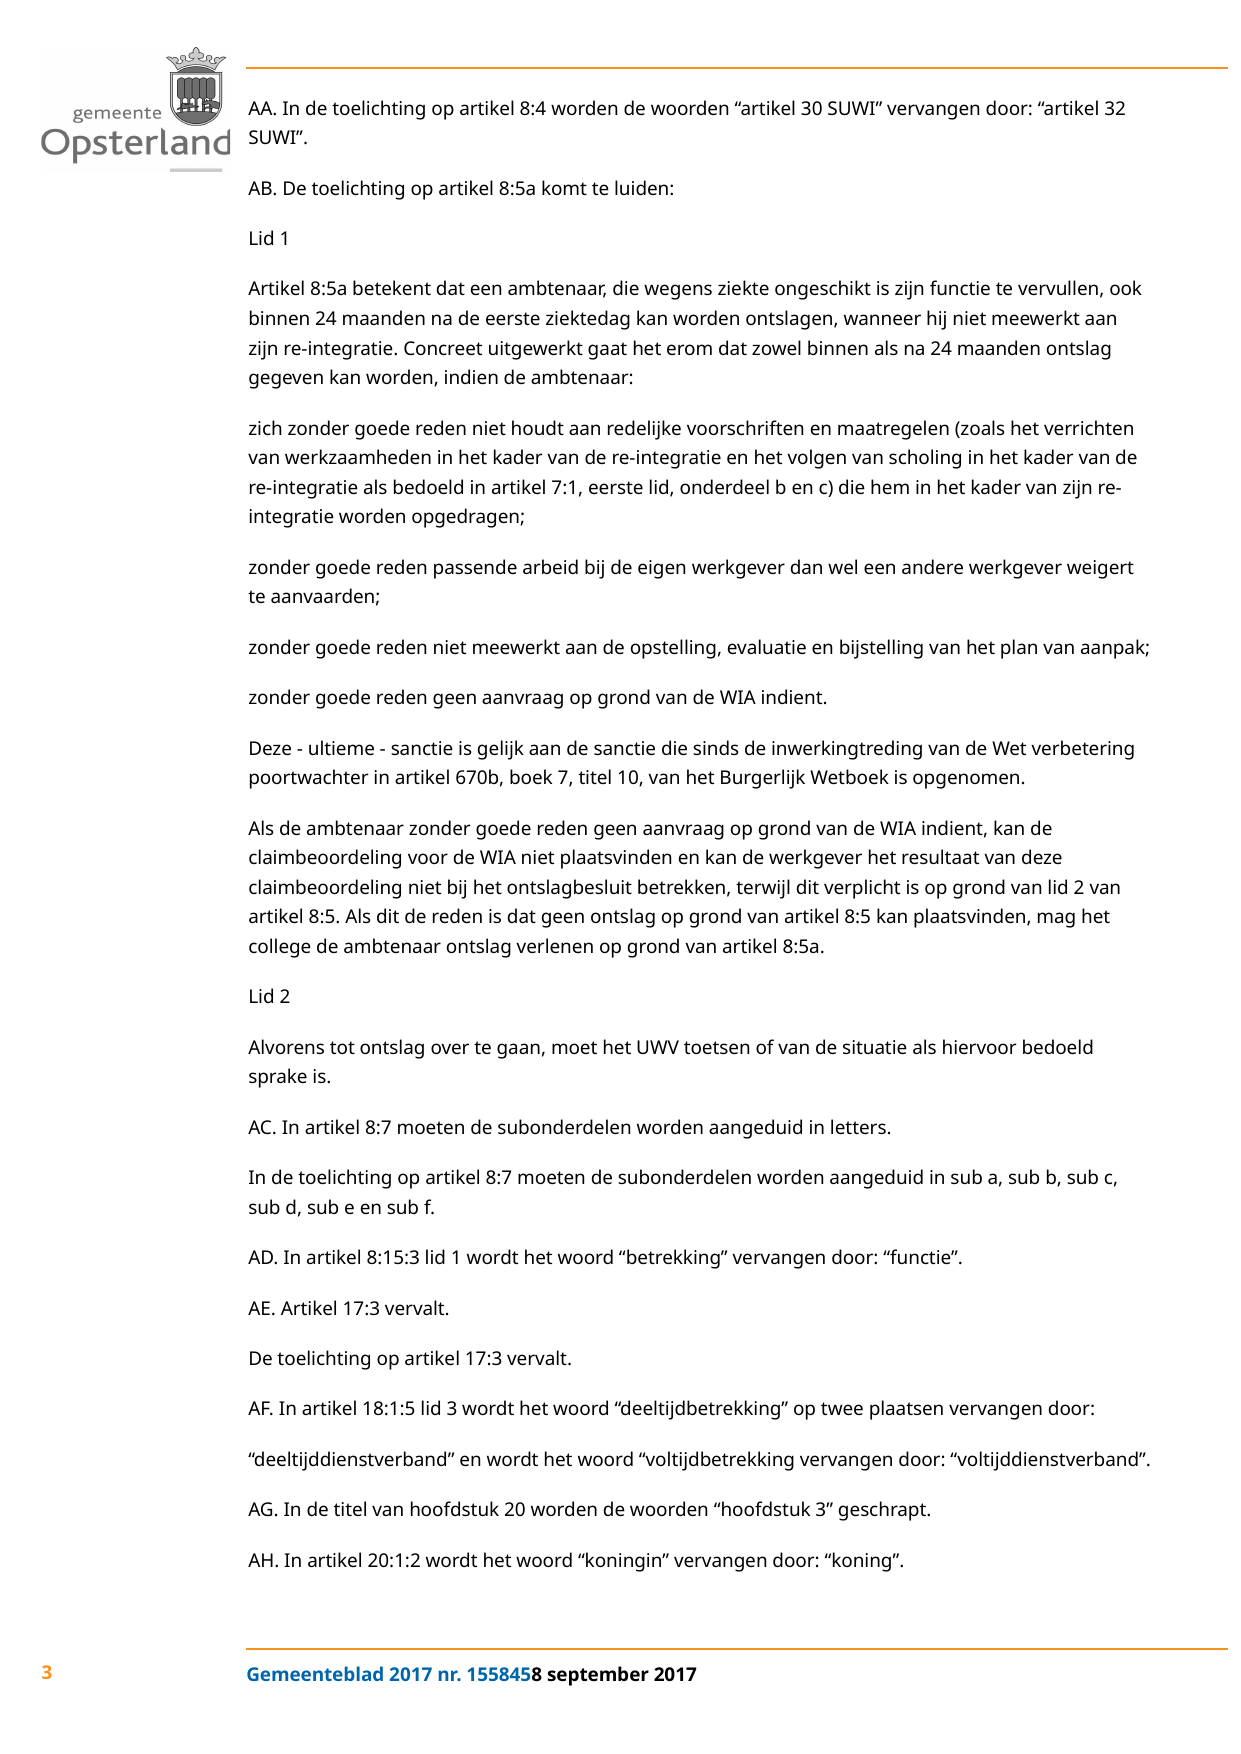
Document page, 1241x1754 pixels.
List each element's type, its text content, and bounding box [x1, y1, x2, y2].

text zich zonder goede reden niet houdt aan redelijke voorschriften en maatregelen (zoals het verrichten van werkzaamheden in het kader van de re-integratie en het volgen van scholing in het kader van de re-integratie als bedoeld in artikel 7:1, eerste lid, onderdeel b en c) die hem in het kader van zijn re-integratie worden opgedragen; [248, 415, 1152, 529]
text AC. In artikel 8:7 moeten de subonderdelen worden aangeduid in letters. [248, 1114, 1152, 1140]
text AD. In artikel 8:15:3 lid 1 wordt het woord “betrekking” vervangen door: “functie”. [248, 1244, 1152, 1270]
picture [41, 47, 231, 172]
text AB. De toelichting op artikel 8:5a komt te luiden: [248, 175, 1152, 201]
text Lid 1 [248, 225, 1152, 251]
text Artikel 8:5a betekent dat een ambtenaar, die wegens ziekte ongeschikt is zijn functie te vervullen, ook binnen 24 maanden na de eerste ziektedag kan worden ontslagen, wanneer hij niet meewerkt aan zijn re-integratie. Concreet uitgewerkt gaat het erom dat zowel binnen als na 24 maanden ontslag gegeven kan worden, indien de ambtenaar: [248, 276, 1152, 390]
text AE. Artikel 17:3 vervalt. [248, 1295, 1152, 1321]
text In de toelichting op artikel 8:7 moeten de subonderdelen worden aangeduid in sub a, sub b, sub c, sub d, sub e en sub f. [248, 1164, 1152, 1220]
text Lid 2 [248, 983, 1152, 1009]
text zonder goede reden niet meewerkt aan de opstelling, evaluatie en bijstelling van het plan van aanpak; [248, 634, 1152, 660]
text zonder goede reden passende arbeid bij de eigen werkgever dan wel een andere werkgever weigert te aanvaarden; [248, 554, 1152, 609]
text Alvorens tot ontslag over te gaan, moet het UWV toetsen of van de situatie als hiervoor bedoeld sprake is. [248, 1034, 1152, 1089]
text AA. In de toelichting op artikel 8:4 worden de woorden “artikel 30 SUWI” vervangen door: “artikel 32 SUWI”. [248, 95, 1152, 150]
text “deeltijddienstverband” en wordt het woord “voltijdbetrekking vervangen door: “voltijddienstverband”. [248, 1446, 1152, 1472]
text Deze - ultieme - sanctie is gelijk aan de sanctie die sinds de inwerkingtreding van de Wet verbetering poortwachter in artikel 670b, boek 7, titel 10, van het Burgerlijk Wetboek is opgenomen. [248, 735, 1152, 790]
text zonder goede reden geen aanvraag op grond van de WIA indient. [248, 684, 1152, 710]
text Als de ambtenaar zonder goede reden geen aanvraag op grond van de WIA indient, kan de claimbeoordeling voor de WIA niet plaatsvinden en kan de werkgever het resultaat van deze claimbeoordeling niet bij het ontslagbesluit betrekken, terwijl dit verplicht is op grond van lid 2 van artikel 8:5. Als dit de reden is dat geen ontslag op grond van artikel 8:5 kan plaatsvinden, mag het college de ambtenaar ontslag verlenen op grond van artikel 8:5a. [248, 815, 1152, 959]
text AH. In artikel 20:1:2 wordt het woord “koningin” vervangen door: “koning”. [248, 1547, 1152, 1573]
text AG. In de titel van hoofdstuk 20 worden de woorden “hoofdstuk 3” geschrapt. [248, 1496, 1152, 1522]
text AF. In artikel 18:1:5 lid 3 wordt het woord “deeltijdbetrekking” op twee plaatsen vervangen door: [248, 1396, 1152, 1421]
text De toelichting op artikel 17:3 vervalt. [248, 1345, 1152, 1371]
